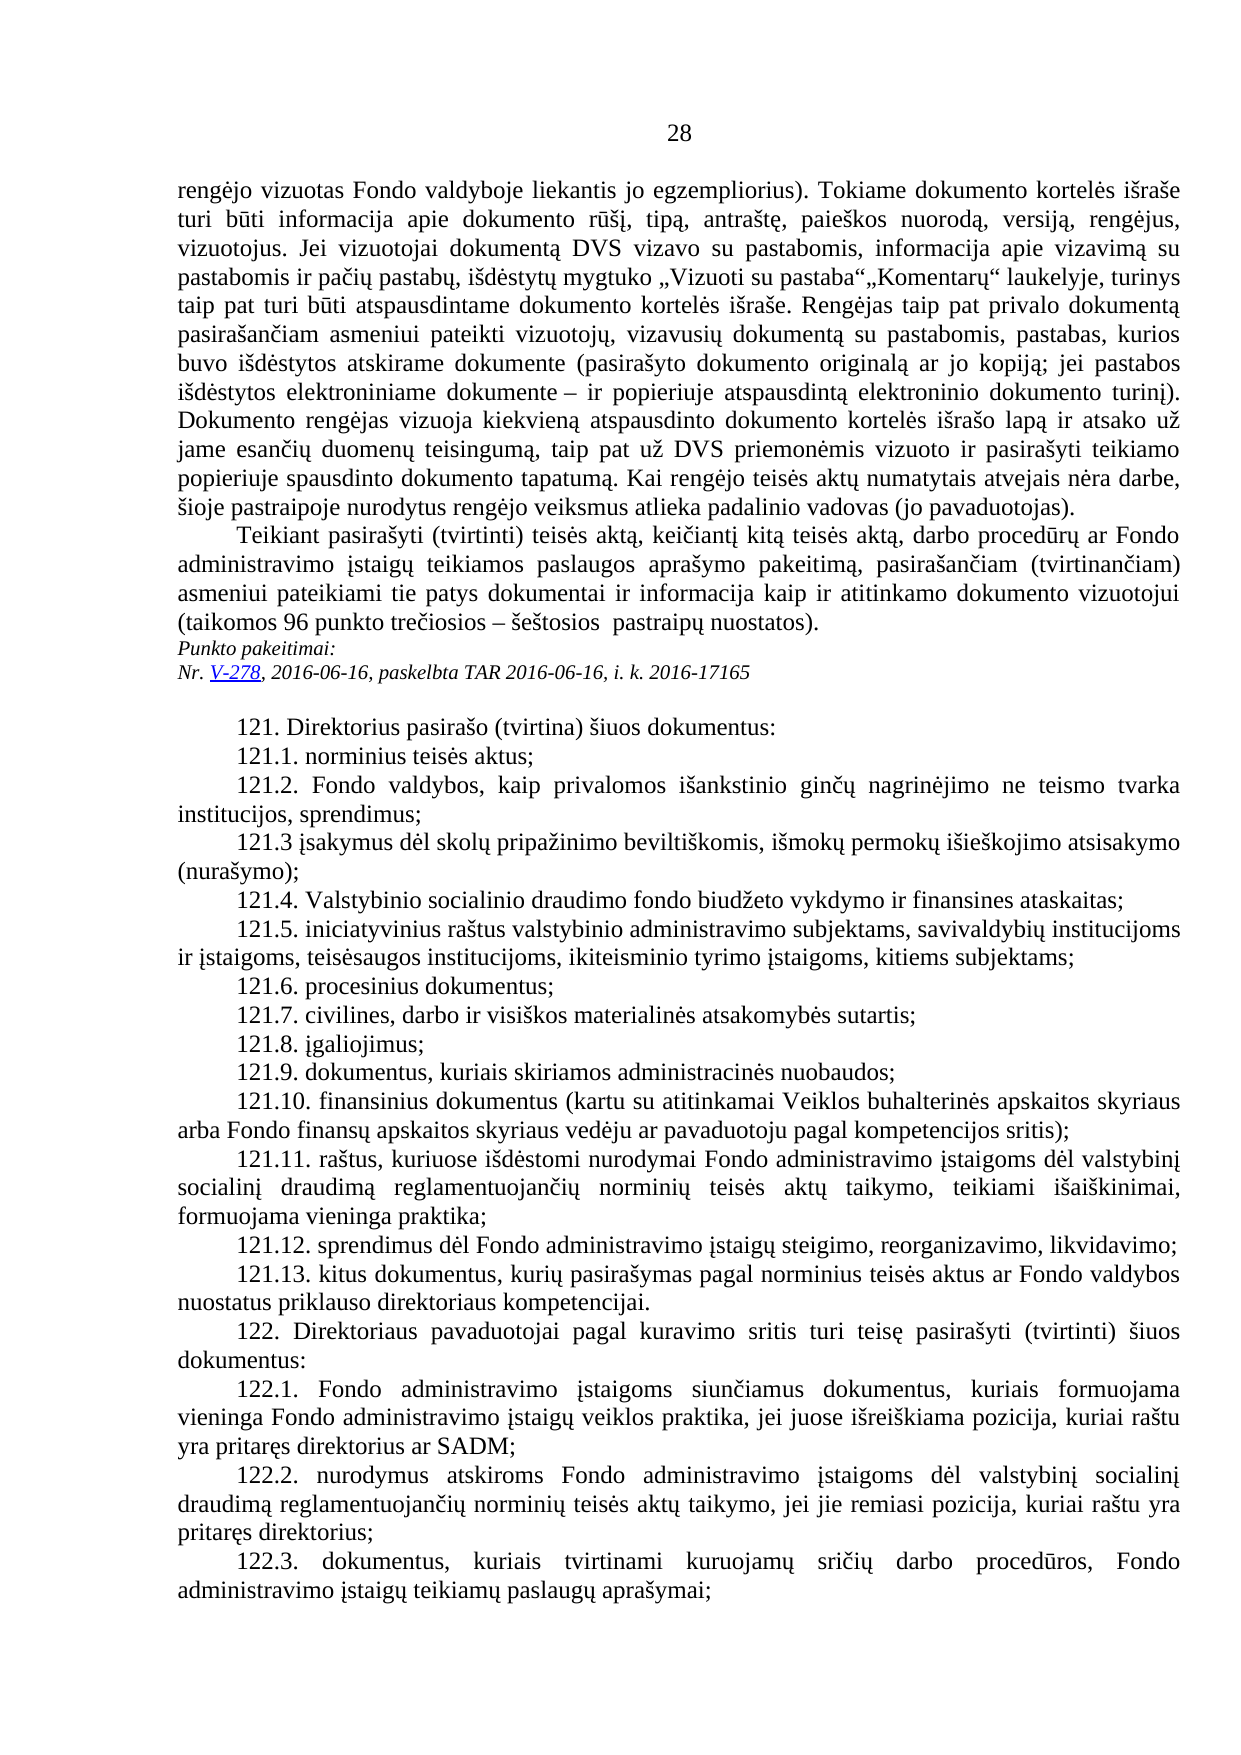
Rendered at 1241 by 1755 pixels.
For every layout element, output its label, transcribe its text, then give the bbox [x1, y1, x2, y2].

text 121.6. procesinius dokumentus; [177, 971, 1181, 1000]
text 121.3 įsakymus dėl skolų pripažinimo beviltiškomis, išmokų permokų išieškojimo atsisakymo (nurašymo); [177, 827, 1181, 885]
text 121.13. kitus dokumentus, kurių pasirašymas pagal norminius teisės aktus ar Fondo valdybos nuostatus priklauso direktoriaus kompetencijai. [177, 1259, 1181, 1316]
text 121.5. iniciatyvinius raštus valstybinio administravimo subjektams, savivaldybių institucijoms ir įstaigoms, teisėsaugos institucijoms, ikiteisminio tyrimo įstaigoms, kitiems subjektams; [177, 914, 1181, 971]
text 121.2. Fondo valdybos, kaip privalomos išankstinio ginčų nagrinėjimo ne teismo tvarka institucijos, sprendimus; [177, 770, 1181, 827]
text Punkto pakeitimai: [177, 636, 1181, 660]
text 121.1. norminius teisės aktus; [177, 741, 1181, 770]
text 121. Direktorius pasirašo (tvirtina) šiuos dokumentus: [177, 712, 1181, 741]
text 122.1. Fondo administravimo įstaigoms siunčiamus dokumentus, kuriais formuojama vieninga Fondo administravimo įstaigų veiklos praktika, jei juose išreiškiama pozicija, kuriai raštu yra pritaręs direktorius ar SADM; [177, 1374, 1181, 1460]
text 121.12. sprendimus dėl Fondo administravimo įstaigų steigimo, reorganizavimo, likvidavimo; [177, 1230, 1181, 1259]
text Teikiant pasirašyti (tvirtinti) teisės aktą, keičiantį kitą teisės aktą, darbo procedūrų ar Fondo administravimo įstaigų teikiamos paslaugos aprašymo pakeitimą, pasirašančiam (tvirtinančiam) asmeniui pateikiami tie patys dokumentai ir informacija kaip ir atitinkamo dokumento vizuotojui (taikomos 96 punkto trečiosios – šeštosios pastraipų nuostatos). [177, 521, 1181, 636]
text Nr. V-278, 2016-06-16, paskelbta TAR 2016-06-16, i. k. 2016-17165 [177, 660, 1181, 684]
text 121.11. raštus, kuriuose išdėstomi nurodymai Fondo administravimo įstaigoms dėl valstybinį socialinį draudimą reglamentuojančių norminių teisės aktų taikymo, teikiami išaiškinimai, formuojama vieninga praktika; [177, 1144, 1181, 1230]
text 121.4. Valstybinio socialinio draudimo fondo biudžeto vykdymo ir finansines ataskaitas; [177, 885, 1181, 914]
text 121.10. finansinius dokumentus (kartu su atitinkamai Veiklos buhalterinės apskaitos skyriaus arba Fondo finansų apskaitos skyriaus vedėju ar pavaduotoju pagal kompetencijos sritis); [177, 1086, 1181, 1144]
text 122. Direktoriaus pavaduotojai pagal kuravimo sritis turi teisę pasirašyti (tvirtinti) šiuos dokumentus: [177, 1316, 1181, 1374]
text 122.3. dokumentus, kuriais tvirtinami kuruojamų sričių darbo procedūros, Fondo administravimo įstaigų teikiamų paslaugų aprašymai; [177, 1546, 1181, 1604]
text rengėjo vizuotas Fondo valdyboje liekantis jo egzempliorius). Tokiame dokumento kortelės išraše turi būti informacija apie dokumento rūšį, tipą, antraštę, paieškos nuorodą, versiją, rengėjus, vizuotojus. Jei vizuotojai dokumentą DVS vizavo su pastabomis, informacija apie vizavimą su pastabomis ir pačių pastabų, išdėstytų mygtuko „Vizuoti su pastaba“„Komentarų“ laukelyje, turinys taip pat turi būti atspausdintame dokumento kortelės išraše. Rengėjas taip pat privalo dokumentą pasirašančiam asmeniui pateikti vizuotojų, vizavusių dokumentą su pastabomis, pastabas, kurios buvo išdėstytos atskirame dokumente (pasirašyto dokumento originalą ar jo kopiją; jei pastabos išdėstytos elektroniniame dokumente – ir popieriuje atspausdintą elektroninio dokumento turinį). Dokumento rengėjas vizuoja kiekvieną atspausdinto dokumento kortelės išrašo lapą ir atsako už jame esančių duomenų teisingumą, taip pat už DVS priemonėmis vizuoto ir pasirašyti teikiamo popieriuje spausdinto dokumento tapatumą. Kai rengėjo teisės aktų numatytais atvejais nėra darbe, šioje pastraipoje nurodytus rengėjo veiksmus atlieka padalinio vadovas (jo pavaduotojas). [177, 176, 1181, 521]
text 121.7. civilines, darbo ir visiškos materialinės atsakomybės sutartis; [177, 1000, 1181, 1029]
text 121.8. įgaliojimus; [177, 1029, 1181, 1057]
text 121.9. dokumentus, kuriais skiriamos administracinės nuobaudos; [177, 1057, 1181, 1086]
text 122.2. nurodymus atskiroms Fondo administravimo įstaigoms dėl valstybinį socialinį draudimą reglamentuojančių norminių teisės aktų taikymo, jei jie remiasi pozicija, kuriai raštu yra pritaręs direktorius; [177, 1460, 1181, 1546]
